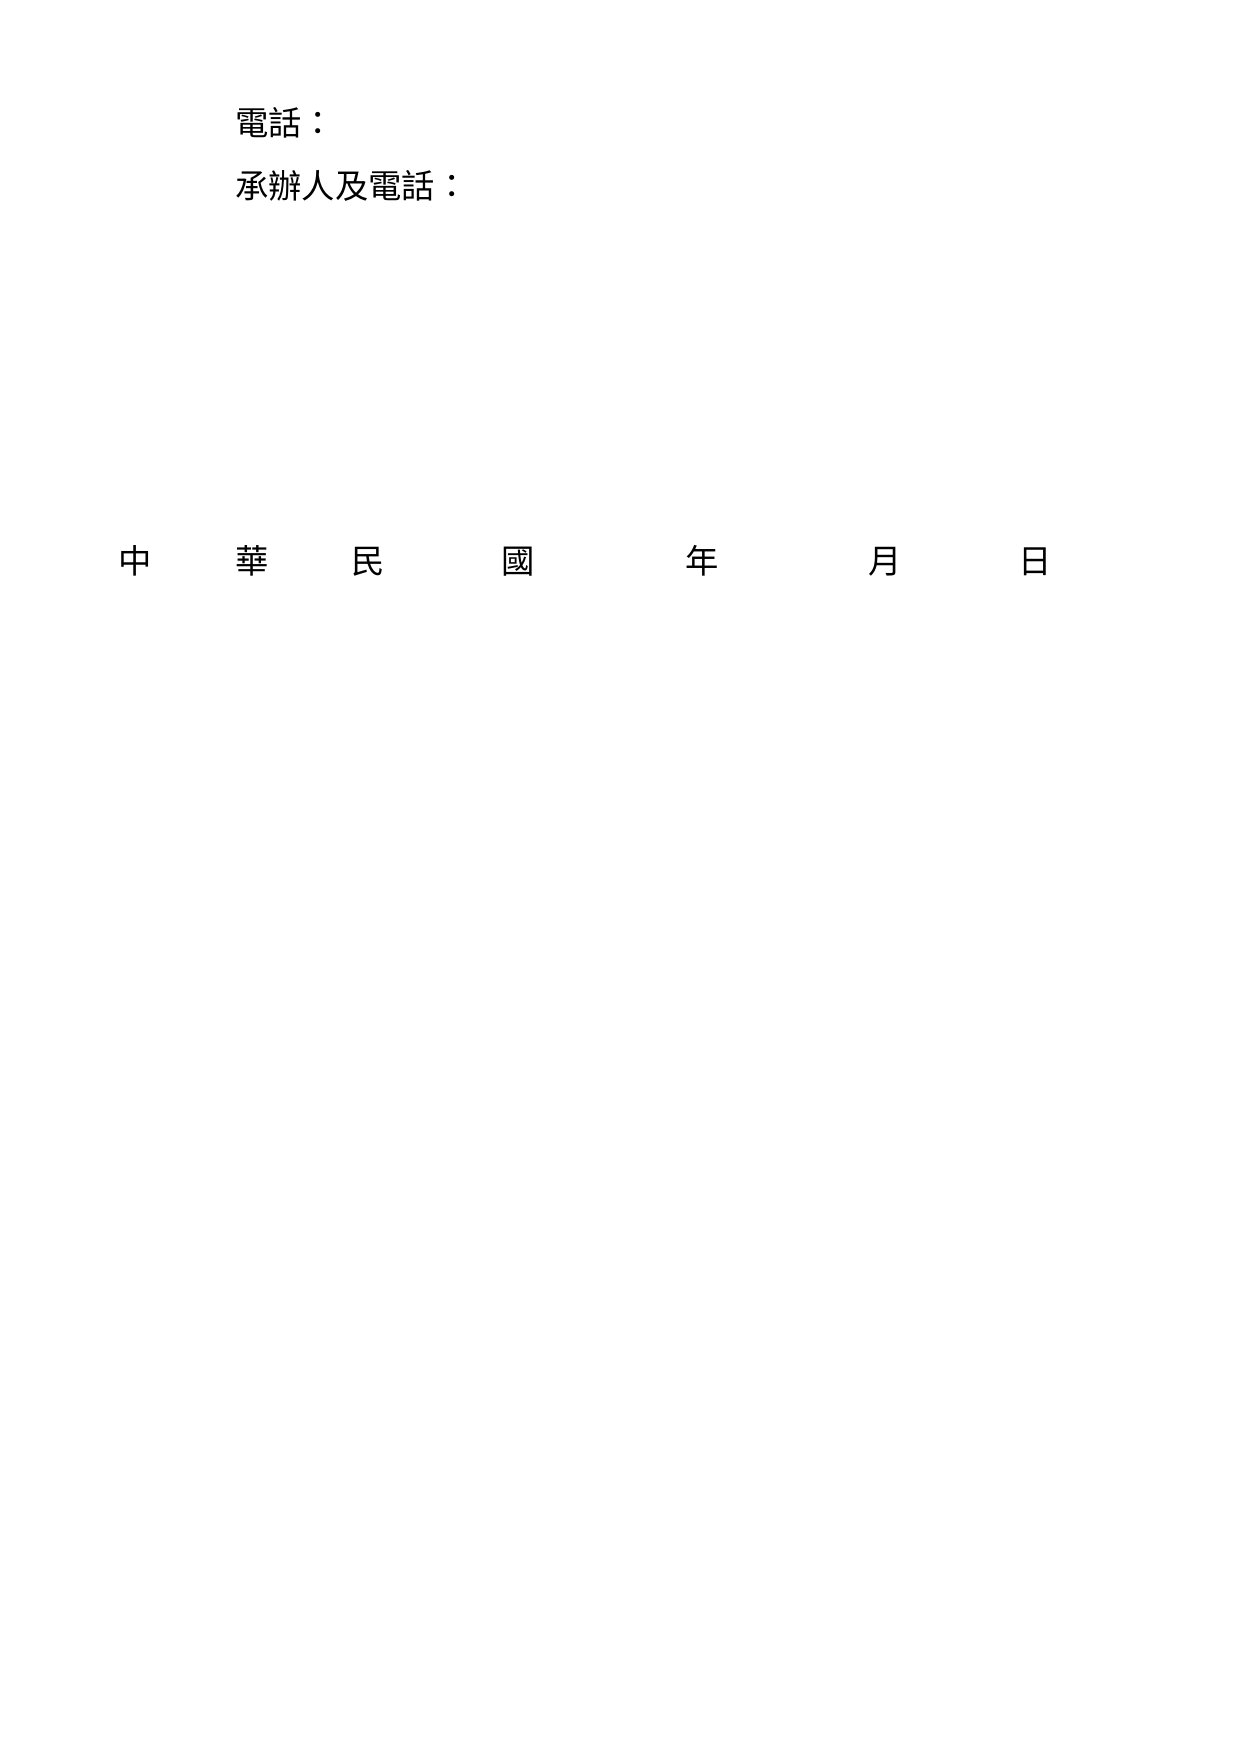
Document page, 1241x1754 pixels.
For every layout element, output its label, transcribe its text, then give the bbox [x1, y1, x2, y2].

text 承辦人及電話： [235, 142, 1122, 204]
text 中 華 民 國 年 月 日 [118, 517, 1122, 579]
text 電話： [235, 79, 1122, 142]
